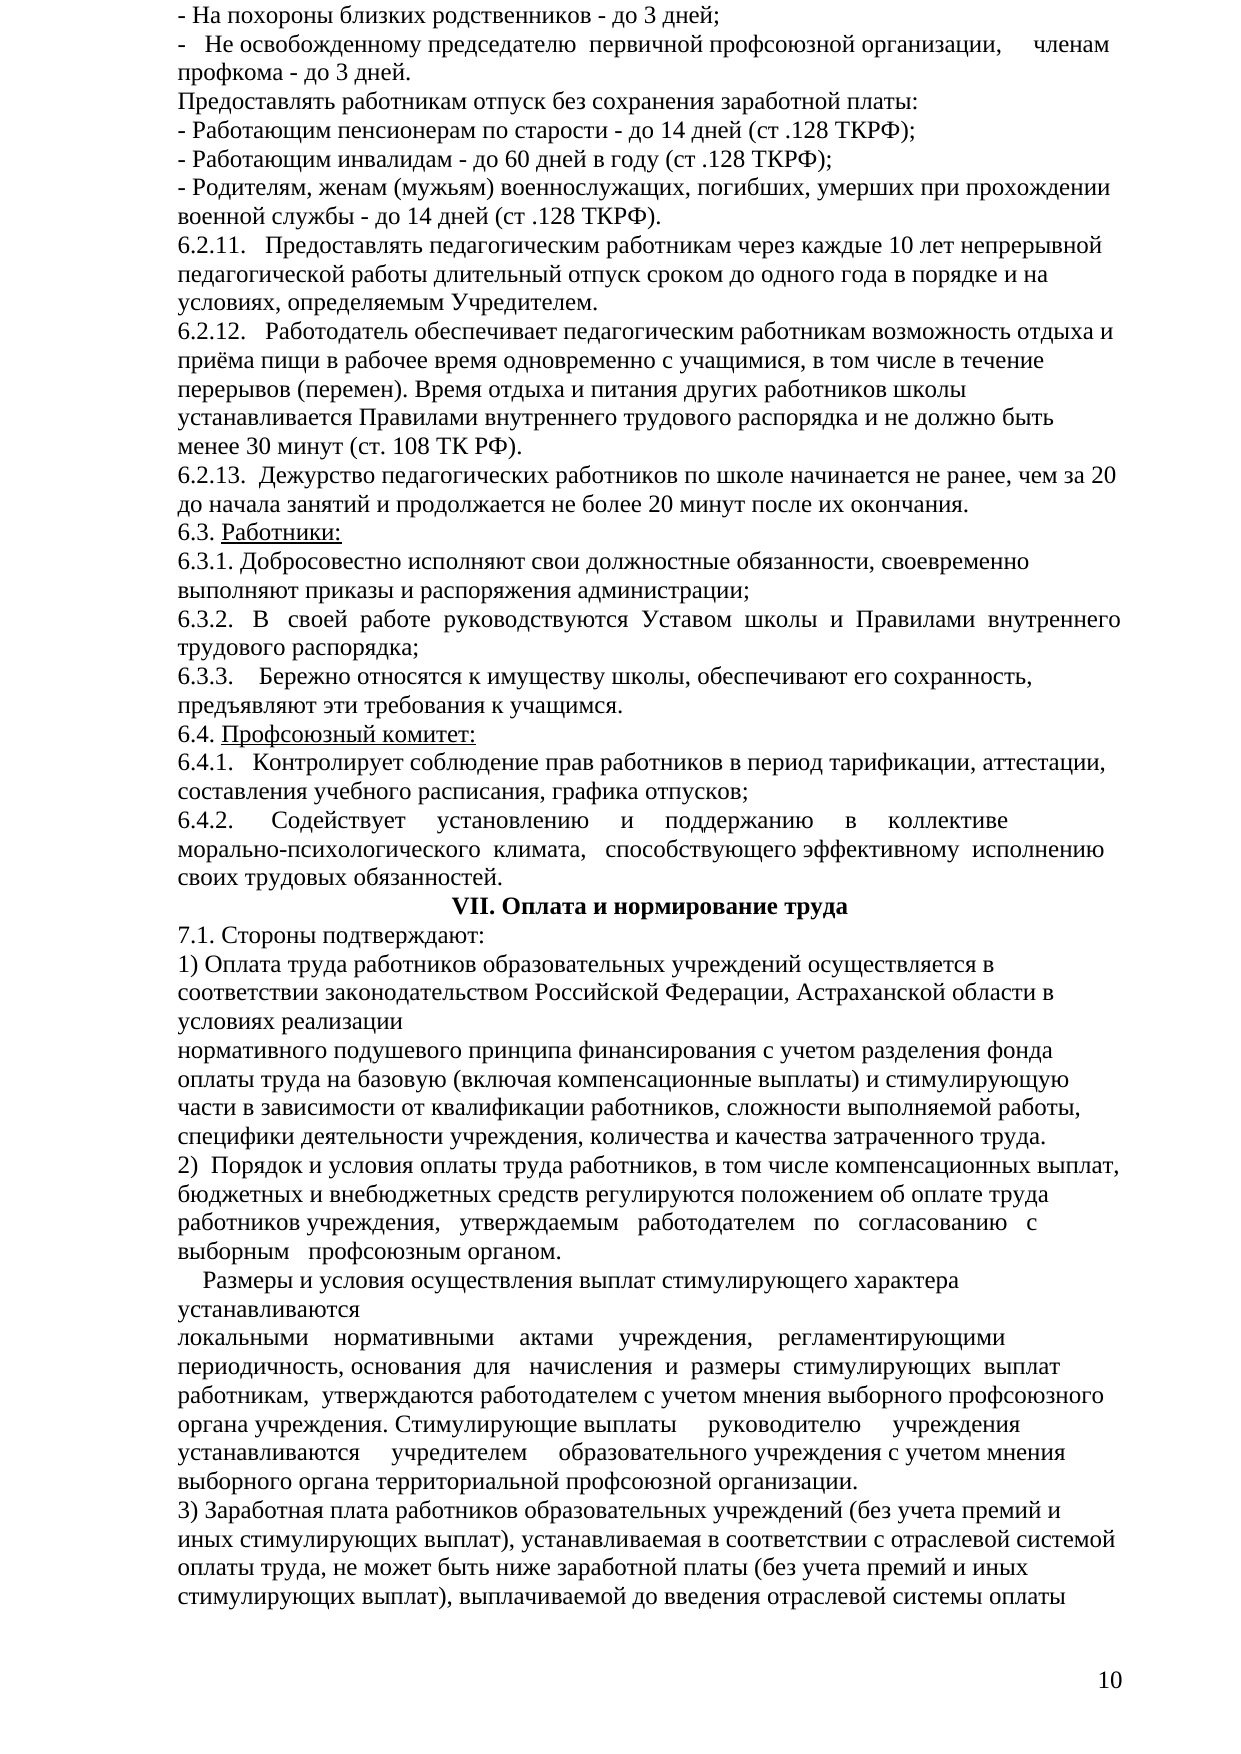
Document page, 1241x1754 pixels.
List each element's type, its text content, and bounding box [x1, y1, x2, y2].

text Предоставлять работникам отпуск без сохранения заработной платы: [177, 86, 1122, 115]
text 6.2.12. Работодатель обеспечивает педагогическим работникам возможность отдыха и приёма пищи в рабочее время одновременно с учащимися, в том числе в течение перерывов (перемен). Время отдыха и питания других работников школы устанавливается Правилами внутреннего трудового распорядка и не должно быть менее 30 минут (ст. 108 ТК РФ). [177, 316, 1122, 460]
text - Родителям, женам (мужьям) военнослужащих, погибших, умерших при прохождении военной службы - до 14 дней (ст .128 ТКРФ). [177, 172, 1122, 230]
text 6.4.2. Содействует установлению и поддержанию в коллективе морально-психологического климата, способствующего эффективному исполнению своих трудовых обязанностей. [177, 805, 1122, 891]
text 6.2.13. Дежурство педагогических работников по школе начинается не ранее, чем за 20 до начала занятий и продолжается не более 20 минут после их окончания. [177, 460, 1122, 517]
text VII. Оплата и нормирование труда [177, 891, 1122, 920]
text 6.3.1. Добросовестно исполняют свои должностные обязанности, своевременно выполняют приказы и распоряжения администрации; [177, 546, 1122, 604]
text - Работающим инвалидам - до 60 дней в году (ст .128 ТКРФ); [177, 144, 1122, 172]
text 6.4.1. Контролирует соблюдение прав работников в период тарификации, аттестации, составления учебного расписания, графика отпусков; [177, 747, 1122, 805]
text локальными нормативными актами учреждения, регламентирующими периодичность, основания для начисления и размеры стимулирующих выплат работникам, утверждаются работодателем с учетом мнения выборного профсоюзного органа учреждения. Стимулирующие выплаты руководителю учреждения устанавливаются учредителем образовательного учреждения с учетом мнения выборного органа территориальной профсоюзной организации. [177, 1322, 1122, 1495]
text 6.4. Профсоюзный комитет: [177, 719, 1122, 747]
text 6.2.11. Предоставлять педагогическим работникам через каждые 10 лет непрерывной педагогической работы длительный отпуск сроком до одного года в порядке и на условиях, определяемым Учредителем. [177, 230, 1122, 316]
text 3) Заработная плата работников образовательных учреждений (без учета премий и иных стимулирующих выплат), устанавливаемая в соответствии с отраслевой системой оплаты труда, не может быть ниже заработной платы (без учета премий и иных стимулирующих выплат), выплачиваемой до введения отраслевой системы оплаты [177, 1495, 1122, 1610]
text 2) Порядок и условия оплаты труда работников, в том числе компенсационных выплат, бюджетных и внебюджетных средств регулируются положением об оплате труда работников учреждения, утверждаемым работодателем по согласованию с выборным профсоюзным органом. [177, 1150, 1122, 1265]
text нормативного подушевого принципа финансирования с учетом разделения фонда оплаты труда на базовую (включая компенсационные выплаты) и стимулирующую части в зависимости от квалификации работников, сложности выполняемой работы, специфики деятельности учреждения, количества и качества затраченного труда. [177, 1035, 1122, 1150]
text - Работающим пенсионерам по старости - до 14 дней (ст .128 ТКРФ); [177, 115, 1122, 144]
text 6.3. Работники: [177, 517, 1122, 546]
text 6.3.2. В своей работе руководствуются Уставом школы и Правилами внутреннего трудового распорядка; [177, 604, 1122, 661]
text 7.1. Стороны подтверждают: [177, 920, 1122, 949]
text - На похороны близких родственников - до 3 дней; [177, 0, 1122, 29]
text - Не освобожденному председателю первичной профсоюзной организации, членам профкома - до 3 дней. [177, 29, 1122, 86]
text 6.3.3. Бережно относятся к имуществу школы, обеспечивают его сохранность, предъявляют эти требования к учащимся. [177, 661, 1122, 719]
text 1) Оплата труда работников образовательных учреждений осуществляется в соответствии законодательством Российской Федерации, Астраханской области в условиях реализации [177, 949, 1122, 1035]
text Размеры и условия осуществления выплат стимулирующего характера устанавливаются [177, 1265, 1122, 1322]
